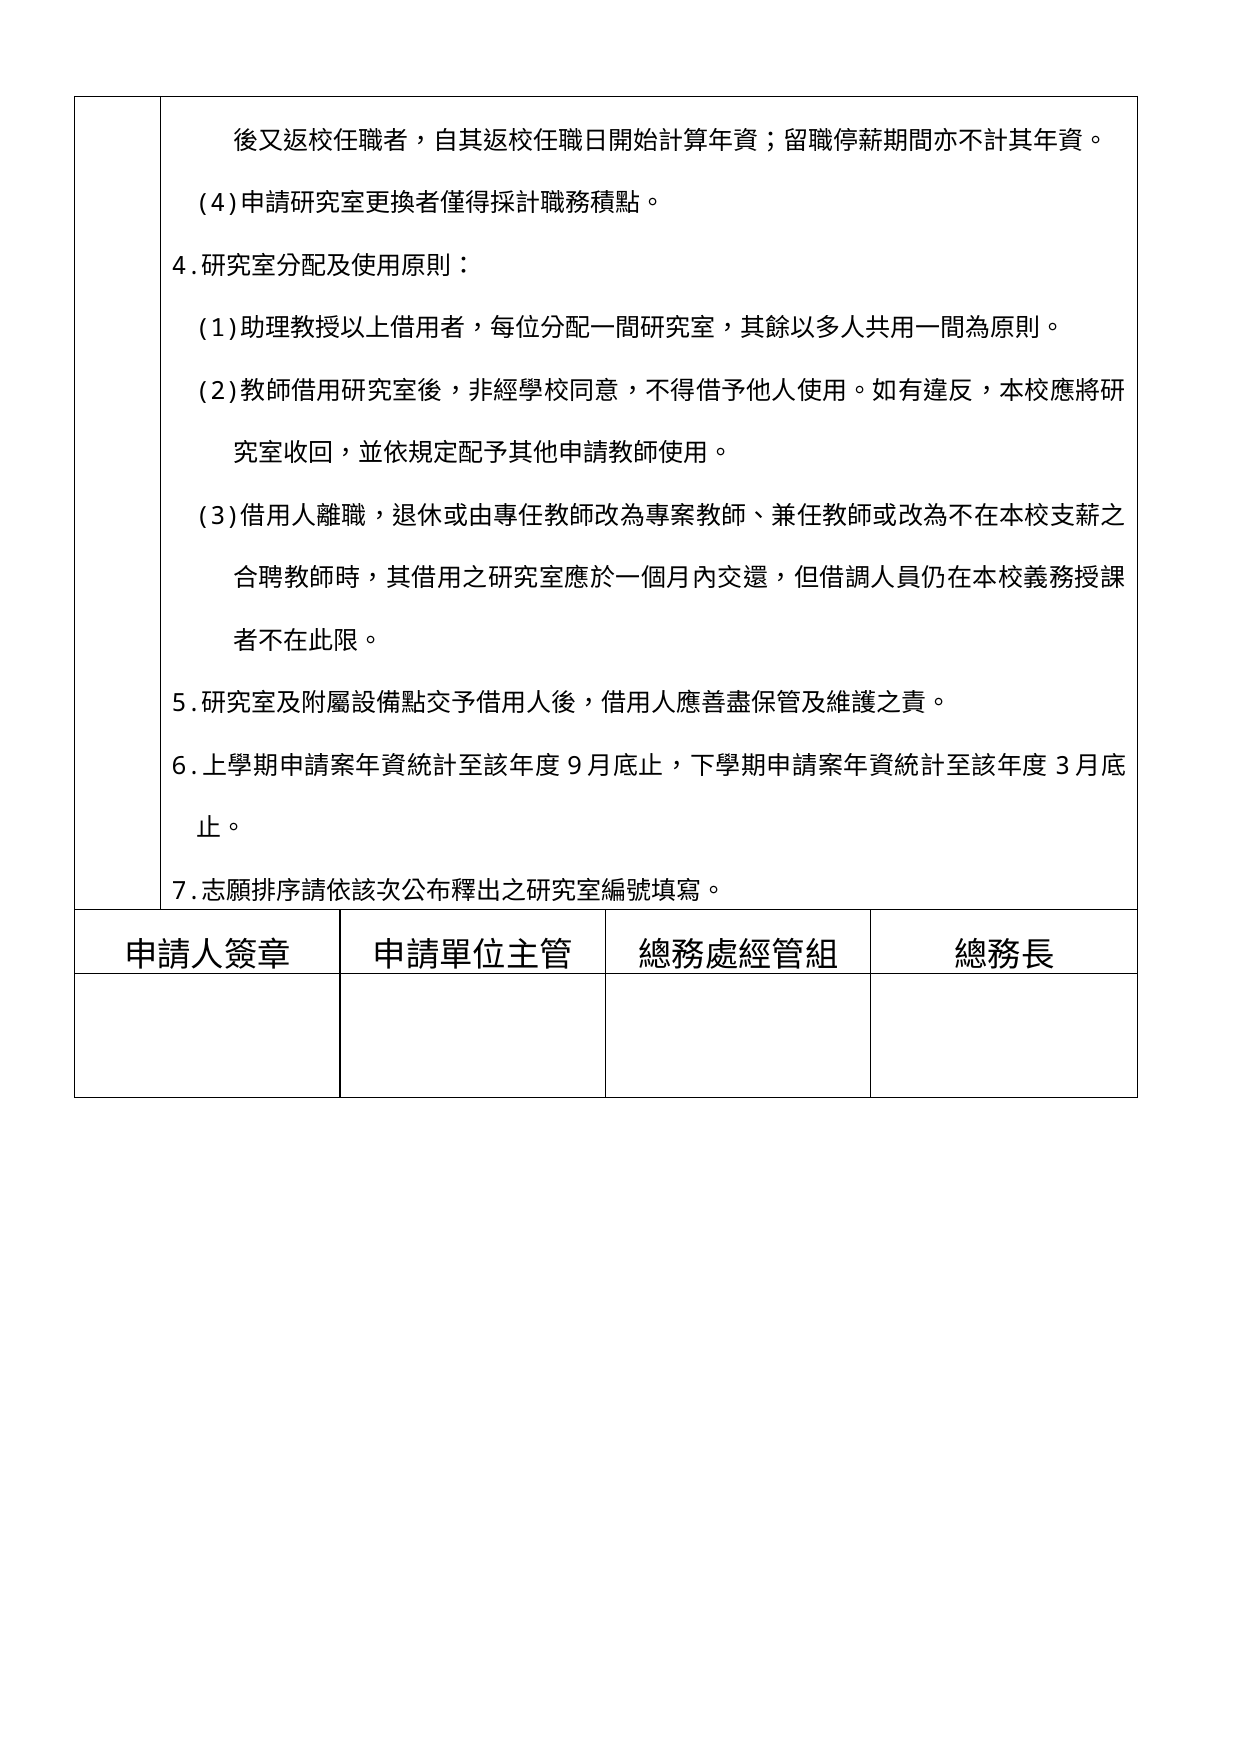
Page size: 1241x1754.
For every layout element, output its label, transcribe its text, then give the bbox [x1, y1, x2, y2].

table_cell 總務長 [871, 910, 1137, 973]
table_cell 申請人簽章 [75, 910, 339, 973]
table_cell 總務處經管組 [606, 910, 870, 973]
table_cell [606, 974, 870, 1097]
table_cell [75, 97, 160, 909]
table_cell 後又返校任職者，自其返校任職日開始計算年資；留職停薪期間亦不計其年資。 (4)申請研究室更換者僅得採計職務積點。 4.研究室分配及使用原則： (1)助理教授以上借用者，每位分配一間研究室，其餘以多人共用一間為原則。 (2)教師借用研究室後，非經學校同意，不得借予他人使用。如有違反，本校應將研究室收回，並依規定配予其他申請教師使用。 (3)借用人離職，退休或由專任教師改為專案教師、兼任教師或改為不在本校支薪之合聘教師時，其借用之研究室應於一個月內交還，但借調人員仍在本校義務授課者不在此限。 5.研究室及附屬設備點交予借用人後，借用人應善盡保管及維護之責。 6.上學期申請案年資統計至該年度9月底止，下學期申請案年資統計至該年度3月底止。 7.志願排序請依該次公布釋出之研究室編號填寫。 [161, 97, 1137, 909]
table_cell 申請單位主管 [341, 910, 605, 973]
table_cell [871, 974, 1137, 1097]
table_cell [75, 974, 339, 1097]
table_cell [341, 974, 605, 1097]
